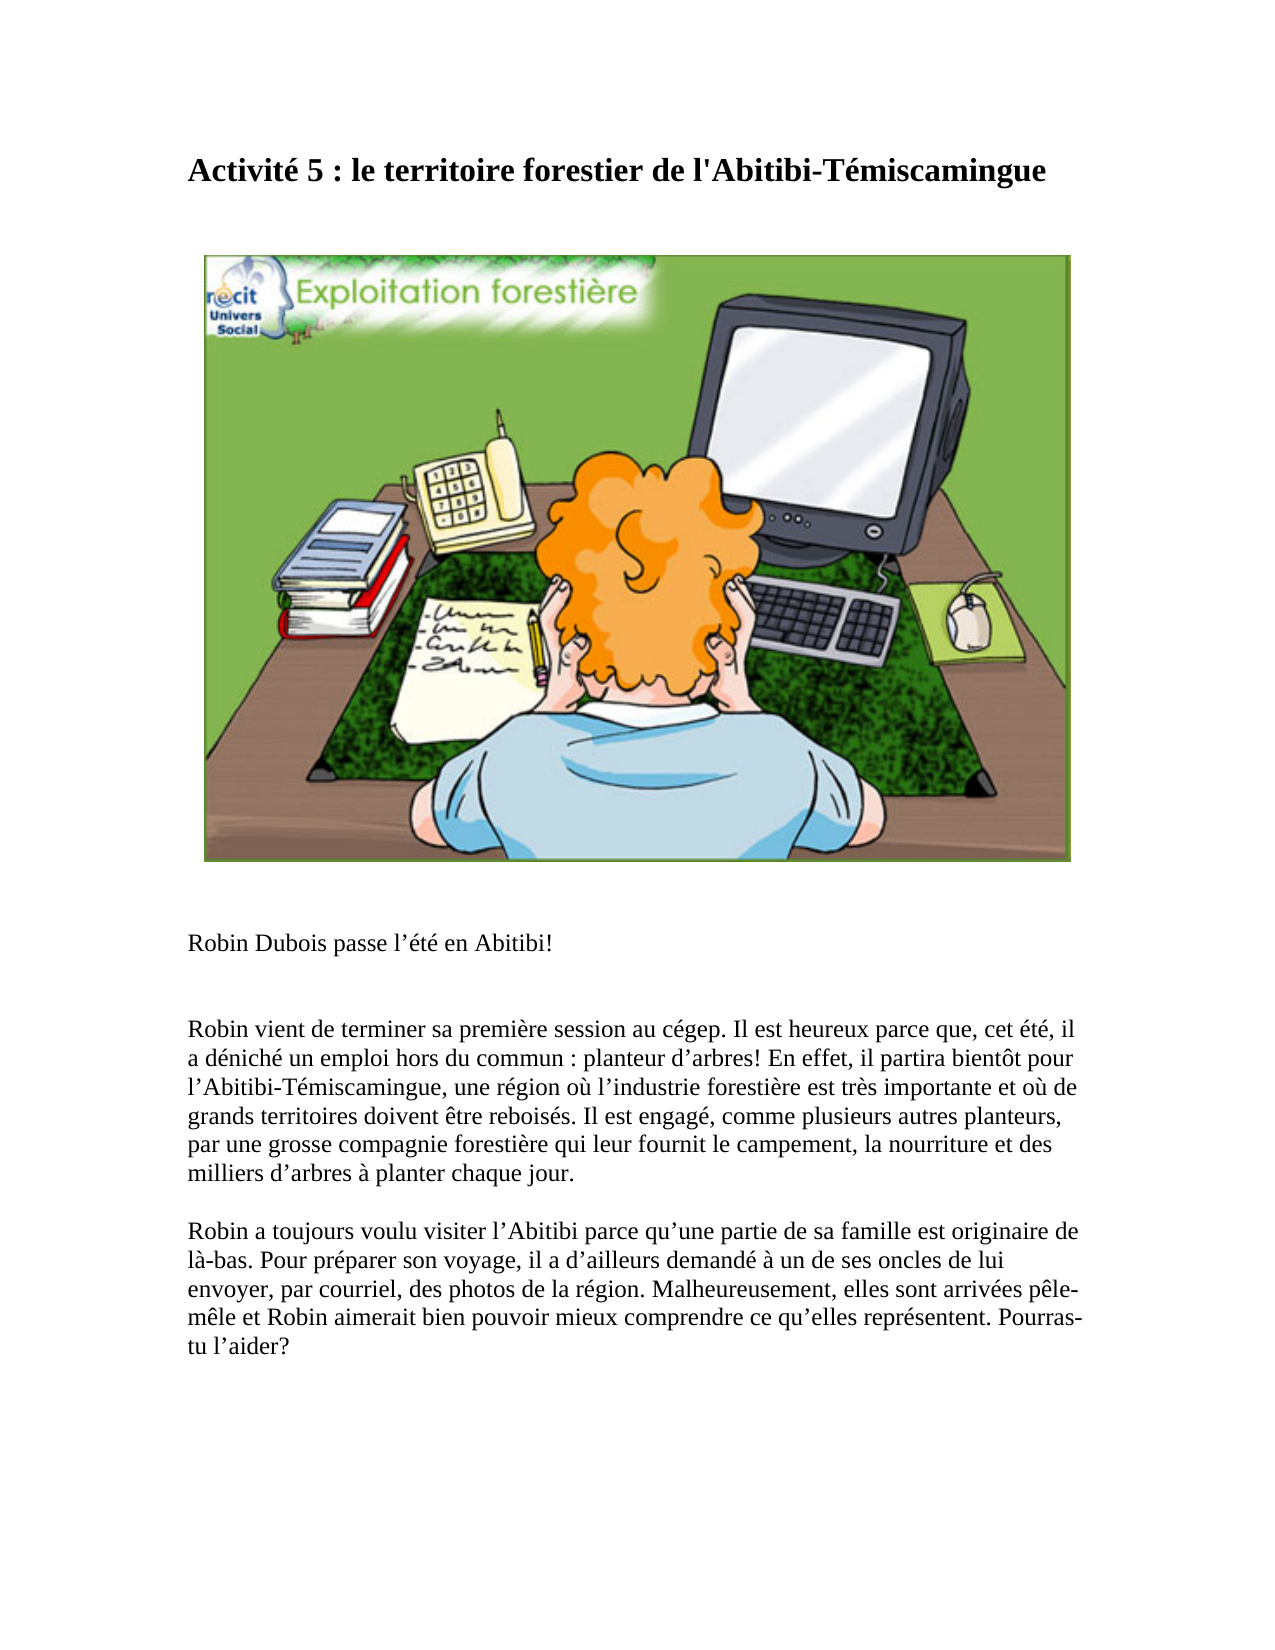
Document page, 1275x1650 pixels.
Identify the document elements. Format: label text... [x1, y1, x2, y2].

picture [204, 255, 1071, 862]
text Robin Dubois passe l’été en Abitibi! [187, 928, 1087, 957]
text Activité 5 : le territoire forestier de l'Abitibi-Témiscamingue [187, 150, 1087, 188]
text Robin a toujours voulu visiter l’Abitibi parce qu’une partie de sa famille est originaire de là-bas. Pour préparer son voyage, il a d’ailleurs demandé à un de ses oncles de lui envoyer, par courriel, des photos de la région. Malheureusement, elles sont arrivées pêle-mêle et Robin aimerait bien pouvoir mieux comprendre ce qu’elles représentent. Pourras-tu l’aider? [187, 1216, 1087, 1360]
text Robin vient de terminer sa première session au cégep. Il est heureux parce que, cet été, il a déniché un emploi hors du commun : planteur d’arbres! En effet, il partira bientôt pour l’Abitibi-Témiscamingue, une région où l’industrie forestière est très importante et où de grands territoires doivent être reboisés. Il est engagé, comme plusieurs autres planteurs, par une grosse compagnie forestière qui leur fournit le campement, la nourriture et des milliers d’arbres à planter chaque jour. [187, 1014, 1087, 1187]
